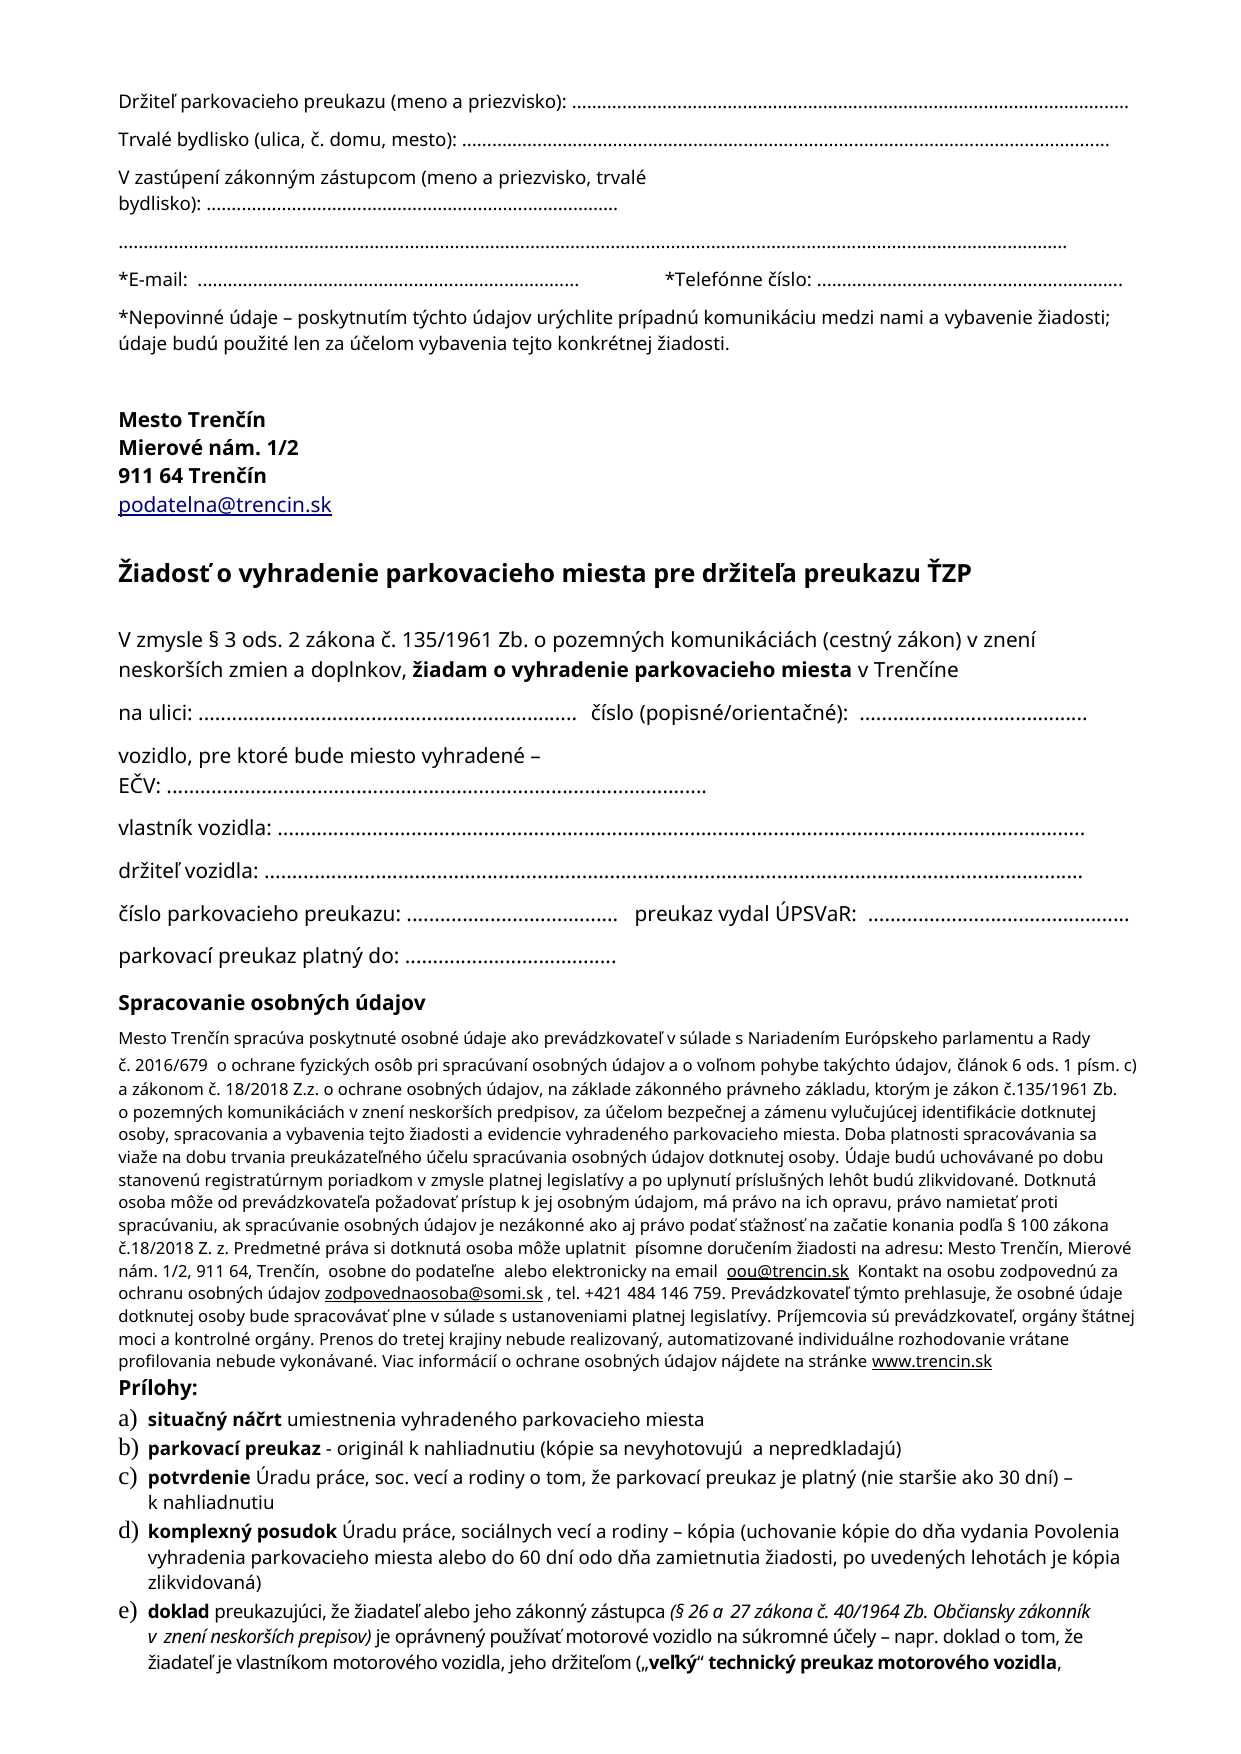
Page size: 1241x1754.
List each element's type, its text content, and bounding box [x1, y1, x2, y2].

text Mesto Trenčín [118, 405, 1137, 433]
text *Nepovinné údaje – poskytnutím týchto údajov urýchlite prípadnú komunikáciu medzi nami a vybavenie žiadosti; údaje budú použité len za účelom vybavenia tejto konkrétnej žiadosti. [118, 304, 1137, 355]
text V zmysle § 3 ods. 2 zákona č. 135/1961 Zb. o pozemných komunikáciách (cestný zákon) v znení neskorších zmien a doplnkov, žiadam o vyhradenie parkovacieho miesta v Trenčíne [118, 625, 1137, 684]
list komplexný posudok Úradu práce, sociálnych vecí a rodiny – kópia (uchovanie kópie do dňa vydania Povolenia vyhradenia parkovacieho miesta alebo do 60 dní odo dňa zamietnutia žiadosti, po uvedených lehotách je kópia zlikvidovaná) [118, 1515, 1137, 1595]
text číslo parkovacieho preukazu: ...................................... preukaz vydal ÚPSVaR: ............................................... [118, 899, 1137, 927]
subtitle Prílohy: [118, 1373, 1137, 1402]
text ............................................................................................................................................................................................. [118, 228, 1137, 254]
text podatelna@trencin.sk [118, 490, 1137, 518]
text držiteľ vozidla: ................................................................................................................................................... [118, 856, 1137, 884]
subtitle Žiadosť o vyhradenie parkovacieho miesta pre držiteľa preukazu ŤZP [118, 556, 1137, 590]
text Mierové nám. 1/2 [118, 433, 1137, 462]
text vlastník vozidla: ................................................................................................................................................. [118, 813, 1137, 842]
list parkovací preukaz - originál k nahliadnutiu (kópie sa nevyhotovujú a nepredkladajú) [118, 1432, 1137, 1461]
text na ulici: .................................................................... číslo (popisné/orientačné): ......................................... [118, 698, 1137, 727]
text parkovací preukaz platný do: ...................................... [118, 941, 1137, 970]
list doklad preukazujúci, že žiadateľ alebo jeho zákonný zástupca (§ 26 a 27 zákona č. 40/1964 Zb. Občiansky zákonník v znení neskorších prepisov) je oprávnený používať motorové vozidlo na súkromné účely – napr. doklad o tom, že žiadateľ je vlastníkom motorového vozidla, jeho držiteľom („veľký“ technický preukaz motorového vozidla, [118, 1595, 1137, 1675]
text V zastúpení zákonným zástupcom (meno a priezvisko, trvalé bydlisko): .................................................................................. [118, 165, 1137, 216]
text 911 64 Trenčín [118, 462, 1137, 490]
list situačný náčrt umiestnenia vyhradeného parkovacieho miesta [118, 1403, 1137, 1432]
list potvrdenie Úradu práce, soc. vecí a rodiny o tom, že parkovací preukaz je platný (nie staršie ako 30 dní) – k nahliadnutiu [118, 1461, 1137, 1515]
text Držiteľ parkovacieho preukazu (meno a priezvisko): ............................................................................................................... [118, 89, 1137, 114]
text vozidlo, pre ktoré bude miesto vyhradené – EČV: ................................................................................................. [118, 741, 1137, 799]
subtitle Spracovanie osobných údajov [118, 988, 1137, 1016]
text *E-mail: ............................................................................ *Telefónne číslo: ............................................................. [118, 266, 1137, 292]
text Trvalé bydlisko (ulica, č. domu, mesto): ................................................................................................................................. [118, 127, 1137, 152]
text Mesto Trenčín spracúva poskytnuté osobné údaje ako prevádzkovateľ v súlade s Nariadením Európskeho parlamentu a Rady č. 2016/679 o ochrane fyzických osôb pri spracúvaní osobných údajov a o voľnom pohybe takýchto údajov, článok 6 ods. 1 písm. c) a zákonom č. 18/2018 Z.z. o ochrane osobných údajov, na základe zákonného právneho základu, ktorým je zákon č.135/1961 Zb. o pozemných komunikáciách v znení neskorších predpisov, za účelom bezpečnej a zámenu vylučujúcej identifikácie dotknutej osoby, spracovania a vybavenia tejto žiadosti a evidencie vyhradeného parkovacieho miesta. Doba platnosti spracovávania sa viaže na dobu trvania preukázateľného účelu spracúvania osobných údajov dotknutej osoby. Údaje budú uchovávané po dobu stanovenú registratúrnym poriadkom v zmysle platnej legislatívy a po uplynutí príslušných lehôt budú zlikvidované. Dotknutá osoba môže od prevádzkovateľa požadovať prístup k jej osobným údajom, má právo na ich opravu, právo namietať proti spracúvaniu, ak spracúvanie osobných údajov je nezákonné ako aj právo podať sťažnosť na začatie konania podľa § 100 zákona č.18/2018 Z. z. Predmetné práva si dotknutá osoba môže uplatniť písomne doručením žiadosti na adresu: Mesto Trenčín, Mierové nám. 1/2, 911 64, Trenčín, osobne do podateľne alebo elektronicky na email oou@trencin.sk Kontakt na osobu zodpovednú za ochranu osobných údajov zodpovednaosoba@somi.sk , tel. +421 484 146 759. Prevádzkovateľ týmto prehlasuje, že osobné údaje dotknutej osoby bude spracovávať plne v súlade s ustanoveniami platnej legislatívy. Príjemcovia sú prevádzkovateľ, orgány štátnej moci a kontrolné orgány. Prenos do tretej krajiny nebude realizovaný, automatizované individuálne rozhodovanie vrátane profilovania nebude vykonávané. Viac informácií o ochrane osobných údajov nájdete na stránke www.trencin.sk [118, 1026, 1137, 1373]
